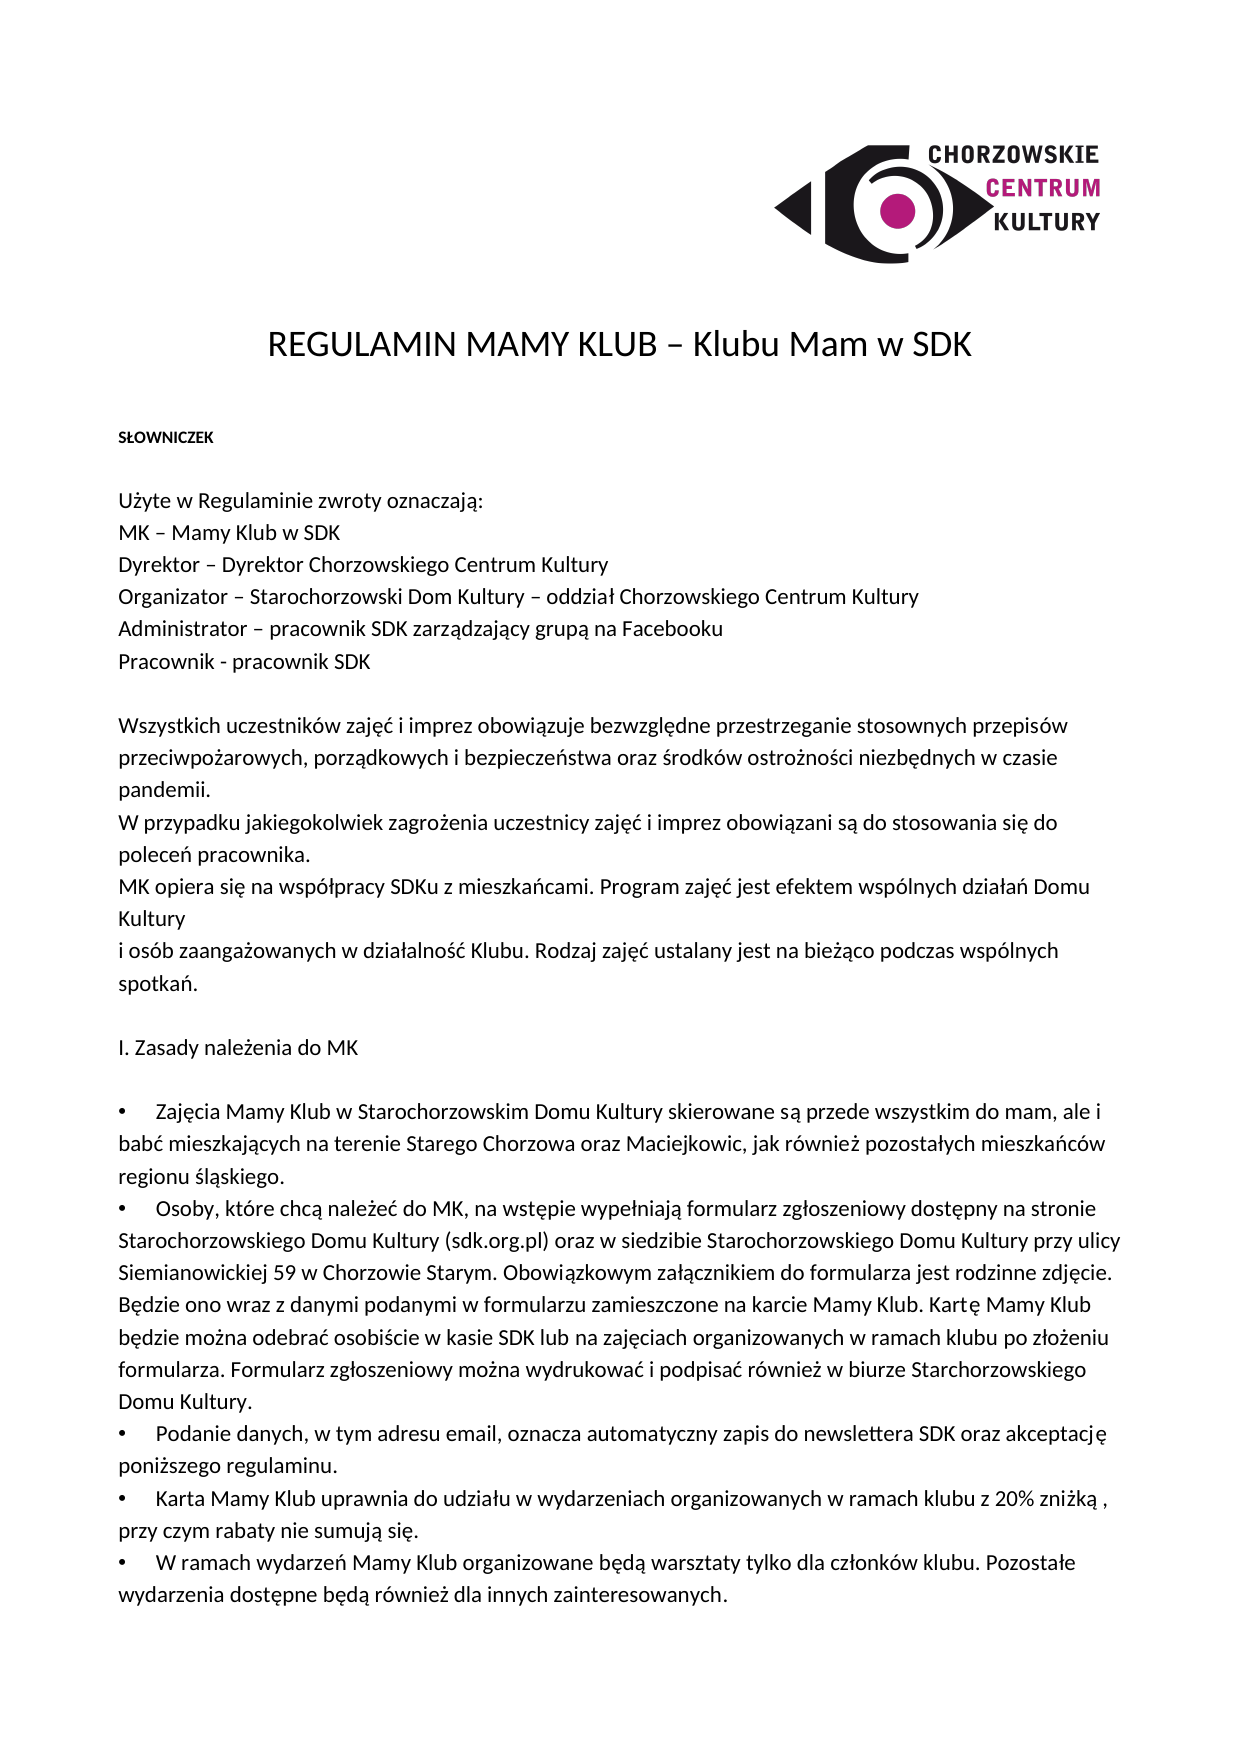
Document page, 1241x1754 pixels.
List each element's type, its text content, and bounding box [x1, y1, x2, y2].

list Podanie danych, w tym adresu email, oznacza automatyczny zapis do newslettera SDK oraz akceptację poniższego regulaminu. [81, 1419, 1122, 1479]
text Pracownik - pracownik SDK [118, 647, 1122, 675]
text MK – Mamy Klub w SDK [118, 518, 1122, 546]
text Użyte w Regulaminie zwroty oznaczają: [118, 486, 1122, 514]
text Administrator – pracownik SDK zarządzający grupą na Facebooku [118, 614, 1122, 643]
list W ramach wydarzeń Mamy Klub organizowane będą warsztaty tylko dla członków klubu. Pozostałe wydarzenia dostępne będą również dla innych zainteresowanych. [81, 1548, 1122, 1608]
list Karta Mamy Klub uprawnia do udziału w wydarzeniach organizowanych w ramach klubu z 20% zniżką , przy czym rabaty nie sumują się. [81, 1484, 1122, 1544]
list Zajęcia Mamy Klub w Starochorzowskim Domu Kultury skierowane są przede wszystkim do mam, ale i babć mieszkających na terenie Starego Chorzowa oraz Maciejkowic, jak również pozostałych mieszkańców regionu śląskiego. [81, 1097, 1122, 1190]
picture [757, 118, 1117, 291]
text MK opiera się na współpracy SDKu z mieszkańcami. Program zajęć jest efektem wspólnych działań Domu Kultury i osób zaangażowanych w działalność Klubu. Rodzaj zajęć ustalany jest na bieżąco podczas wspólnych spotkań. [118, 872, 1122, 997]
text Organizator – Starochorzowski Dom Kultury – oddział Chorzowskiego Centrum Kultury [118, 582, 1122, 610]
text SŁOWNICZEK [118, 426, 1122, 448]
text Dyrektor – Dyrektor Chorzowskiego Centrum Kultury [118, 550, 1122, 578]
text Wszystkich uczestników zajęć i imprez obowiązuje bezwzględne przestrzeganie stosownych przepisów przeciwpożarowych, porządkowych i bezpieczeństwa oraz środków ostrożności niezbędnych w czasie pandemii. W przypadku jakiegokolwiek zagrożenia uczestnicy zajęć i imprez obowiązani są do stosowania się do poleceń pracownika. [118, 711, 1122, 868]
text REGULAMIN MAMY KLUB – Klubu Mam w SDK [118, 320, 1122, 366]
list Osoby, które chcą należeć do MK, na wstępie wypełniają formularz zgłoszeniowy dostępny na stronie Starochorzowskiego Domu Kultury (sdk.org.pl) oraz w siedzibie Starochorzowskiego Domu Kultury przy ulicy Siemianowickiej 59 w Chorzowie Starym. Obowiązkowym załącznikiem do formularza jest rodzinne zdjęcie. Będzie ono wraz z danymi podanymi w formularzu zamieszczone na karcie Mamy Klub. Kartę Mamy Klub będzie można odebrać osobiście w kasie SDK lub na zajęciach organizowanych w ramach klubu po złożeniu formularza. Formularz zgłoszeniowy można wydrukować i podpisać również w biurze Starchorzowskiego Domu Kultury. [81, 1194, 1122, 1415]
text I. Zasady należenia do MK [118, 1033, 1122, 1061]
